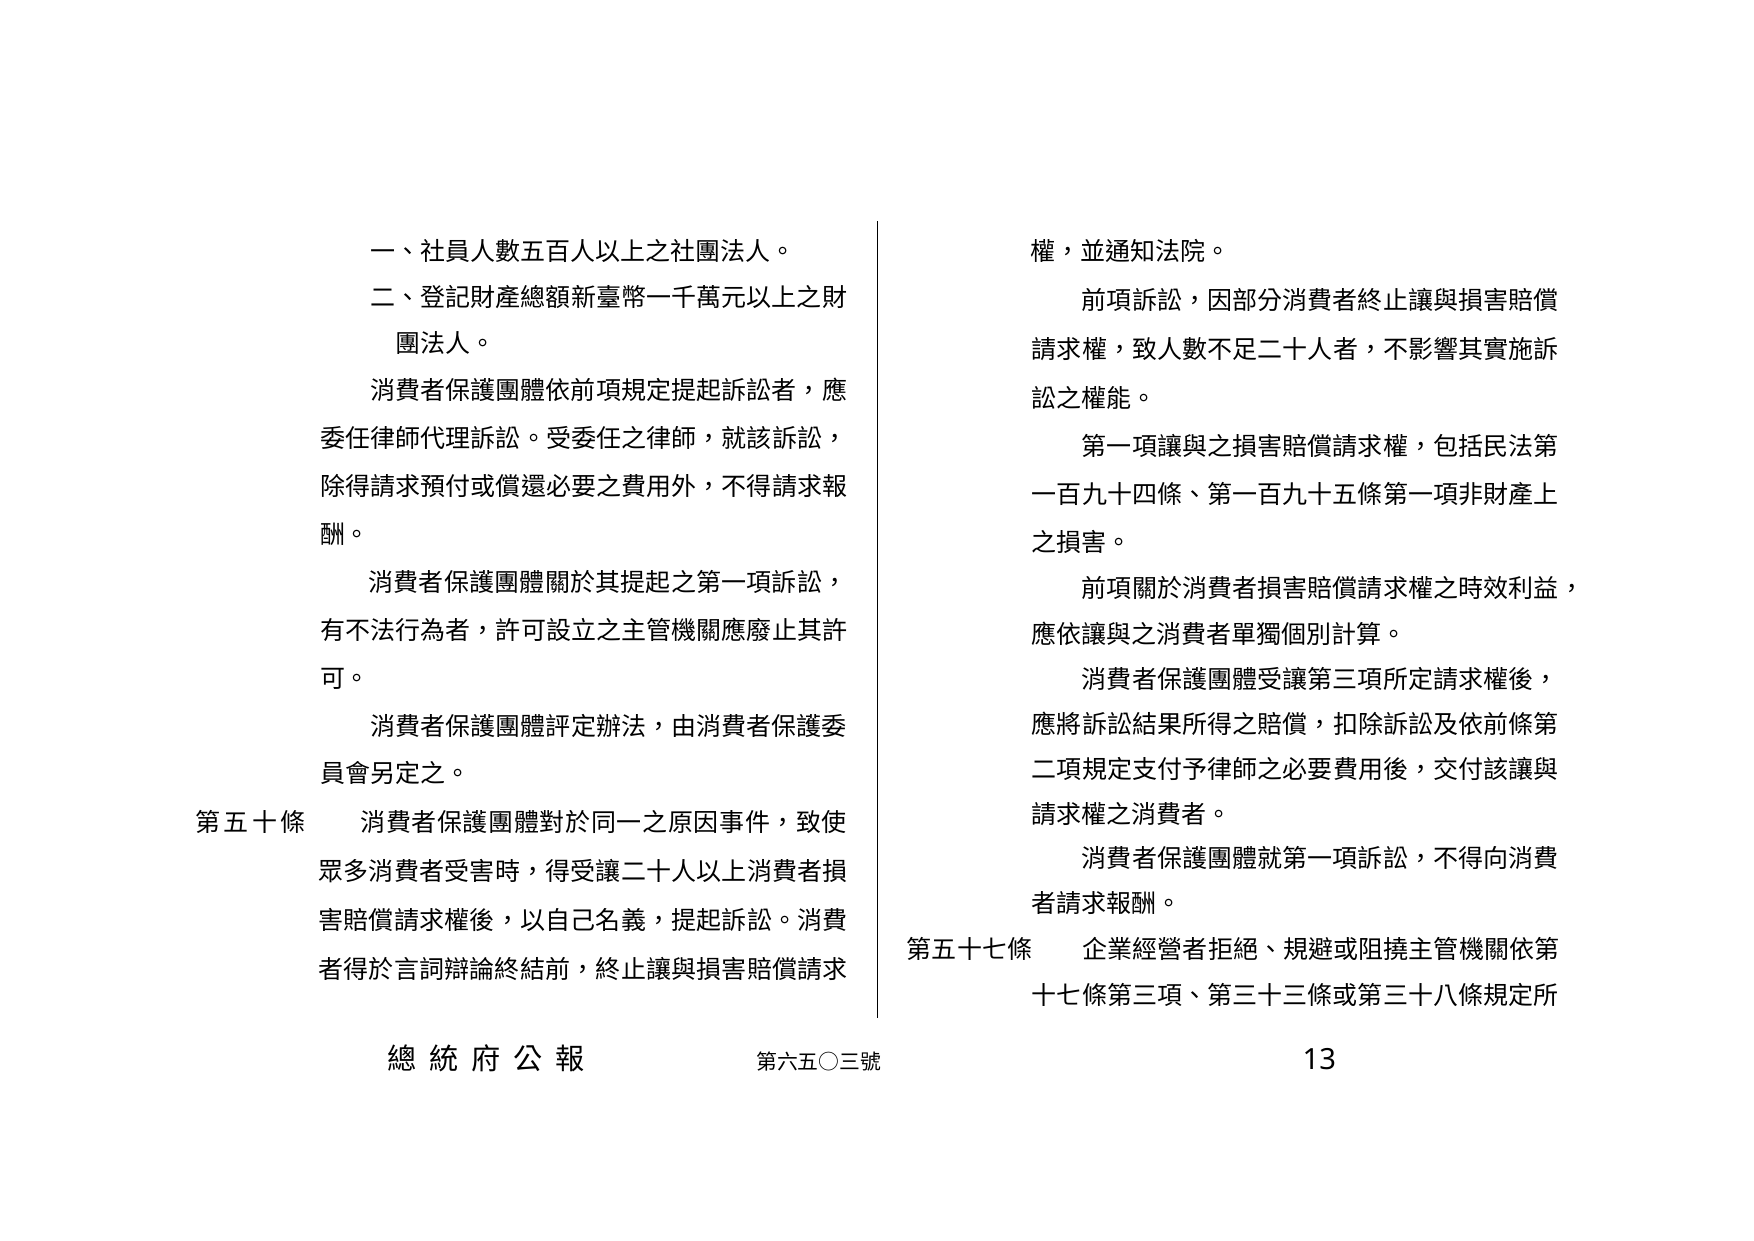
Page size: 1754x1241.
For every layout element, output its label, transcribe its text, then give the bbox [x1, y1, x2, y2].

text 消費者保護團體受讓第三項所定請求權後，應將訴訟結果所得之賠償，扣除訴訟及依前條第二項規定支付予律師之必要費用後，交付該讓與請求權之消費者。 [1032, 653, 1559, 832]
text 前項訴訟，因部分消費者終止讓與損害賠償請求權，致人數不足二十人者，不影響其實施訴訟之權能。 [1032, 271, 1559, 417]
text 第五十七條 企業經營者拒絕、規避或阻撓主管機關依第十七條第三項、第三十三條或第三十八條規定所 [907, 922, 1559, 1013]
text 第五十條 消費者保護團體對於同一之原因事件，致使眾多消費者受害時，得受讓二十人以上消費者損害賠償請求權後，以自己名義，提起訴訟。消費者得於言詞辯論終結前，終止讓與損害賠償請求 [195, 792, 847, 988]
text 二、登記財產總額新臺幣一千萬元以上之財團法人。 [370, 269, 847, 361]
text 消費者保護團體依前項規定提起訴訟者，應委任律師代理訴訟。受委任之律師，就該訴訟，除得請求預付或償還必要之費用外，不得請求報酬。 [320, 361, 847, 553]
text 一、社員人數五百人以上之社團法人。 [370, 222, 847, 269]
text 消費者保護團體就第一項訴訟，不得向消費者請求報酬。 [1032, 832, 1559, 922]
text 權，並通知法院。 [907, 222, 1559, 271]
text 消費者保護團體關於其提起之第一項訴訟，有不法行為者，許可設立之主管機關應廢止其許可。 [320, 553, 847, 697]
text 前項關於消費者損害賠償請求權之時效利益，應依讓與之消費者單獨個別計算。 [1032, 561, 1559, 653]
text 消費者保護團體評定辦法，由消費者保護委員會另定之。 [320, 697, 847, 792]
text 第一項讓與之損害賠償請求權，包括民法第一百九十四條、第一百九十五條第一項非財產上之損害。 [1032, 417, 1559, 561]
